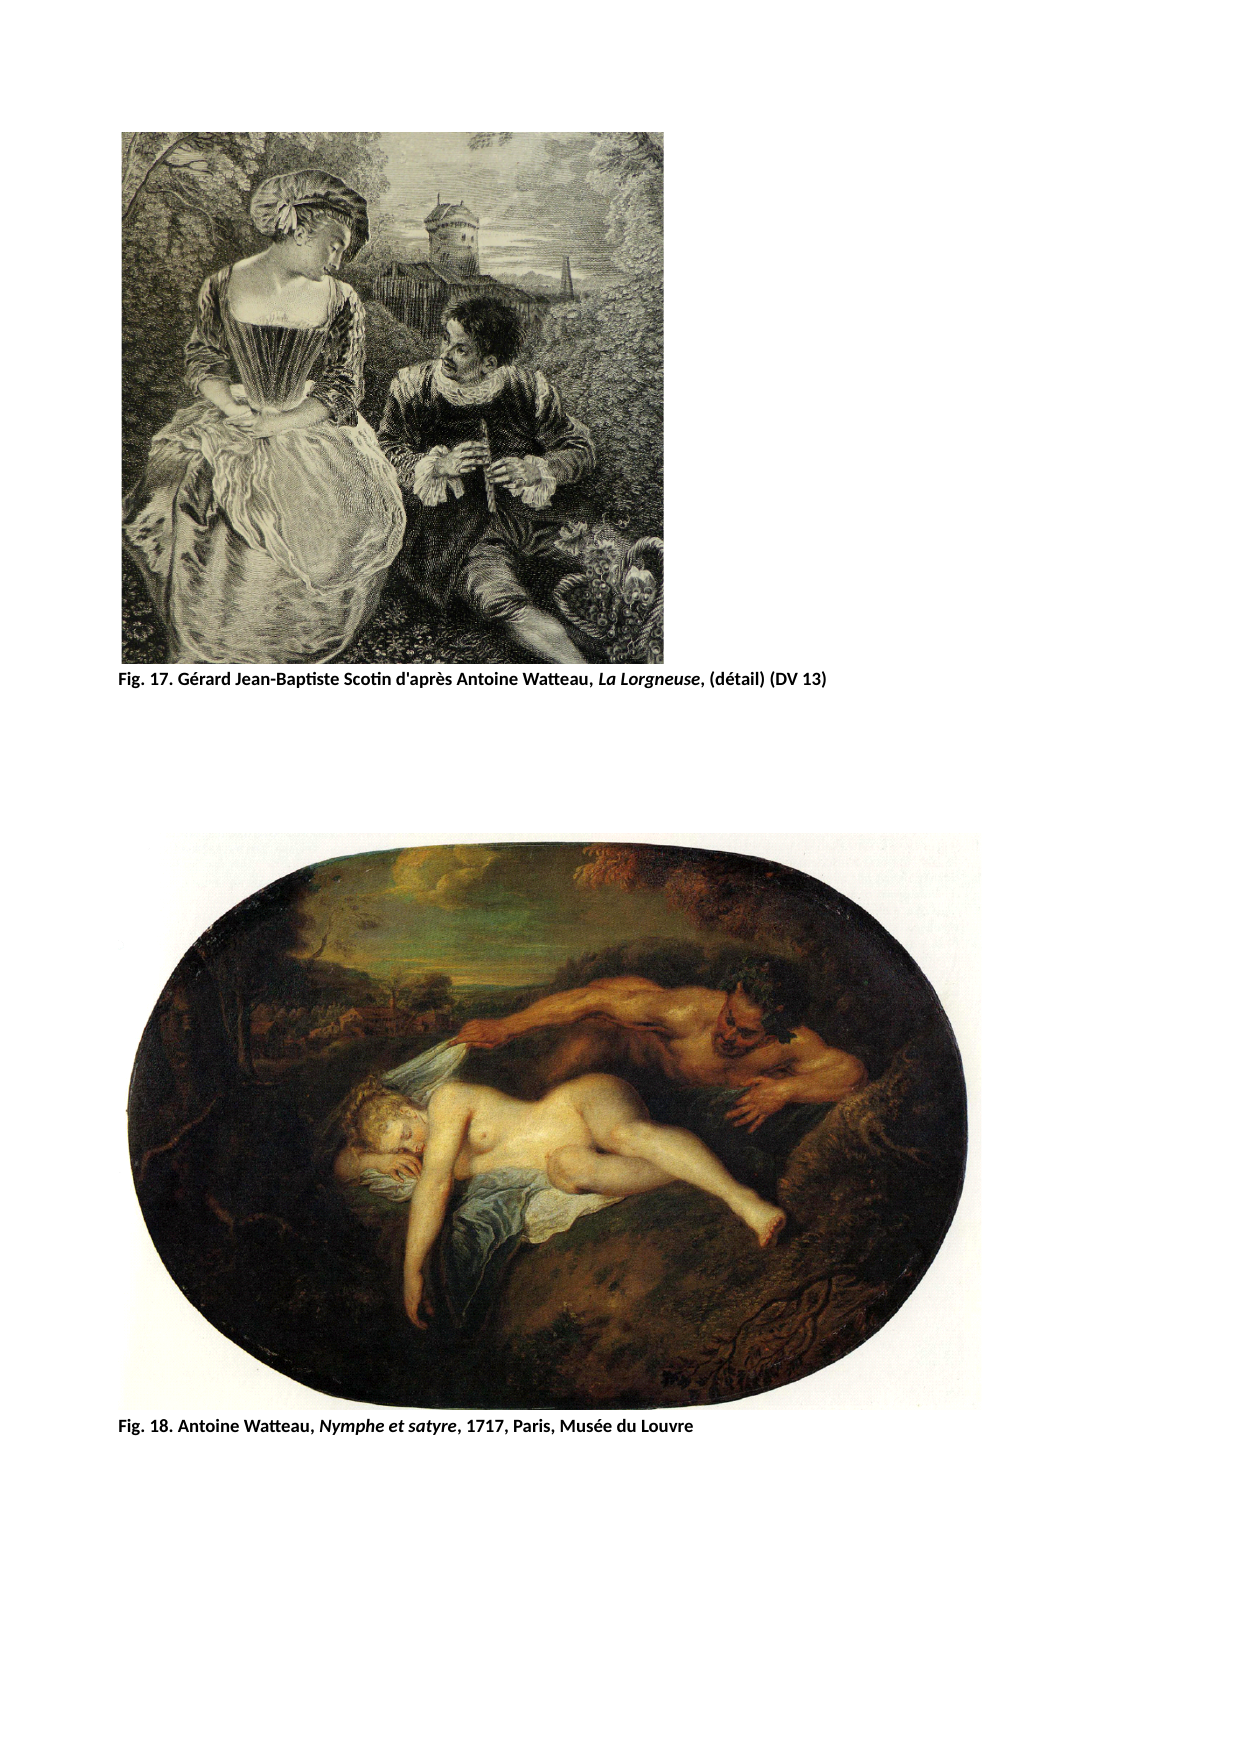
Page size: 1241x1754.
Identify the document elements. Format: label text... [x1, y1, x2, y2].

text Fig. 18. Antoine Watteau, Nymphe et satyre, 1717, Paris, Musée du Louvre [118, 1414, 1122, 1437]
text Fig. 17. Gérard Jean-Baptiste Scotin d'après Antoine Watteau, La Lorgneuse, (détail) (DV 13) [118, 118, 1122, 690]
picture [121, 132, 664, 664]
